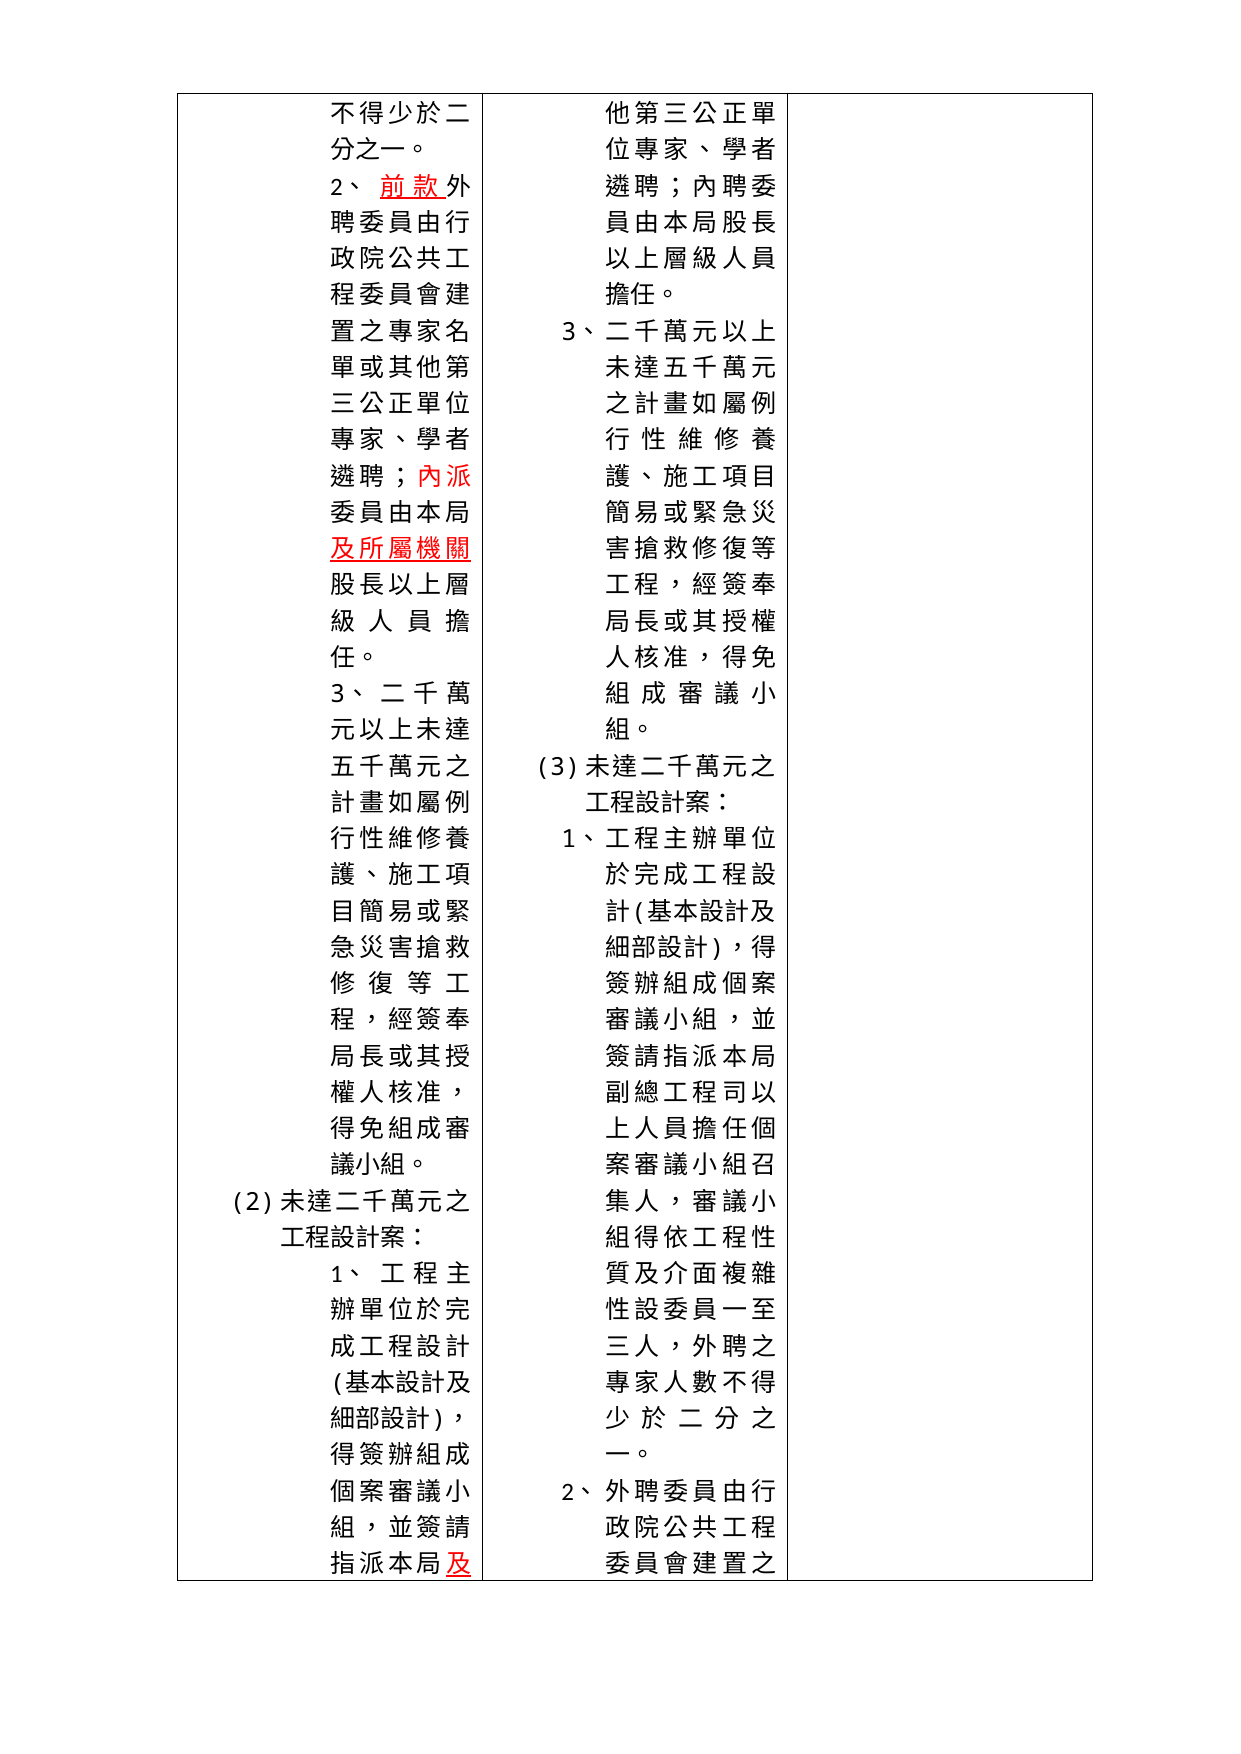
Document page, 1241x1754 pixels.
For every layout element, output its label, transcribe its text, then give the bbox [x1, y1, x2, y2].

table_cell 本局及所屬機關未達五千萬元之工程，由工程主辦單位依工程個案性質簽辦審查機制並逕行負責審議作業，審議機制原則如下： 二千萬元以上未達五千萬元之工程設計案： 工程主辦單位於完成工程設計(基本設計及細部設計)，應簽辦組成個案審議小組，並簽請指派本局及所屬機關簡任層級以上人員擔任個案審議小組召集人，審議小組得依工程性質及介面複雜性設委員三至五人，外聘之專家人數不得少於二分之一。 前款外聘委員由行政院公共工程委員會建置之專家名單或其他第三公正單位專家、學者遴聘；內派委員由本局及所屬機關股長以上層級人員擔任。 二千萬元以上未達五千萬元之計畫如屬例行性維修養護、施工項目簡易或緊急災害搶救修復等工程，經簽奉局長或其授權人核准，得免組成審議小組。 未達二千萬元之工程設計案： 工程主辦單位於完成工程設計(基本設計及細部設計)，得簽辦組成個案審議小組，並簽請指派本局及所屬機關副總工程司以上人員擔任個案審議小組召集人，審議小組得依工程性質及介面複雜性設委員一至三人，外聘之專家人數不得少於二分之一 。 前款外聘委員由行政院公共工程委員會建置之專家名單或其他第三公正單位專家、學者遴聘；內派委員由本局及所屬機關股長以上層級人員擔任。 二千萬元以下之工程如屬例行性維修養護、施工項目簡易或緊急災害搶救修復等工程，得免組成審議小組。 [178, 94, 482, 1580]
table_cell [788, 94, 1092, 1580]
table_cell 他第三公正單位專家、學者遴聘；內聘委員由本局股長以上層級人員擔任。 二千萬元以上未達五千萬元之計畫如屬例行性維修養護、施工項目簡易或緊急災害搶救修復等工程，經簽奉局長或其授權人核准，得免組成審議小組。 未達二千萬元之工程設計案： 工程主辦單位於完成工程設計(基本設計及細部設計)，得簽辦組成個案審議小組，並簽請指派本局副總工程司以上人員擔任個案審議小組召集人，審議小組得依工程性質及介面複雜性設委員一至三人，外聘之專家人數不得少於二分之一。 外聘委員由行政院公共工程委員會建置之 [483, 94, 787, 1580]
